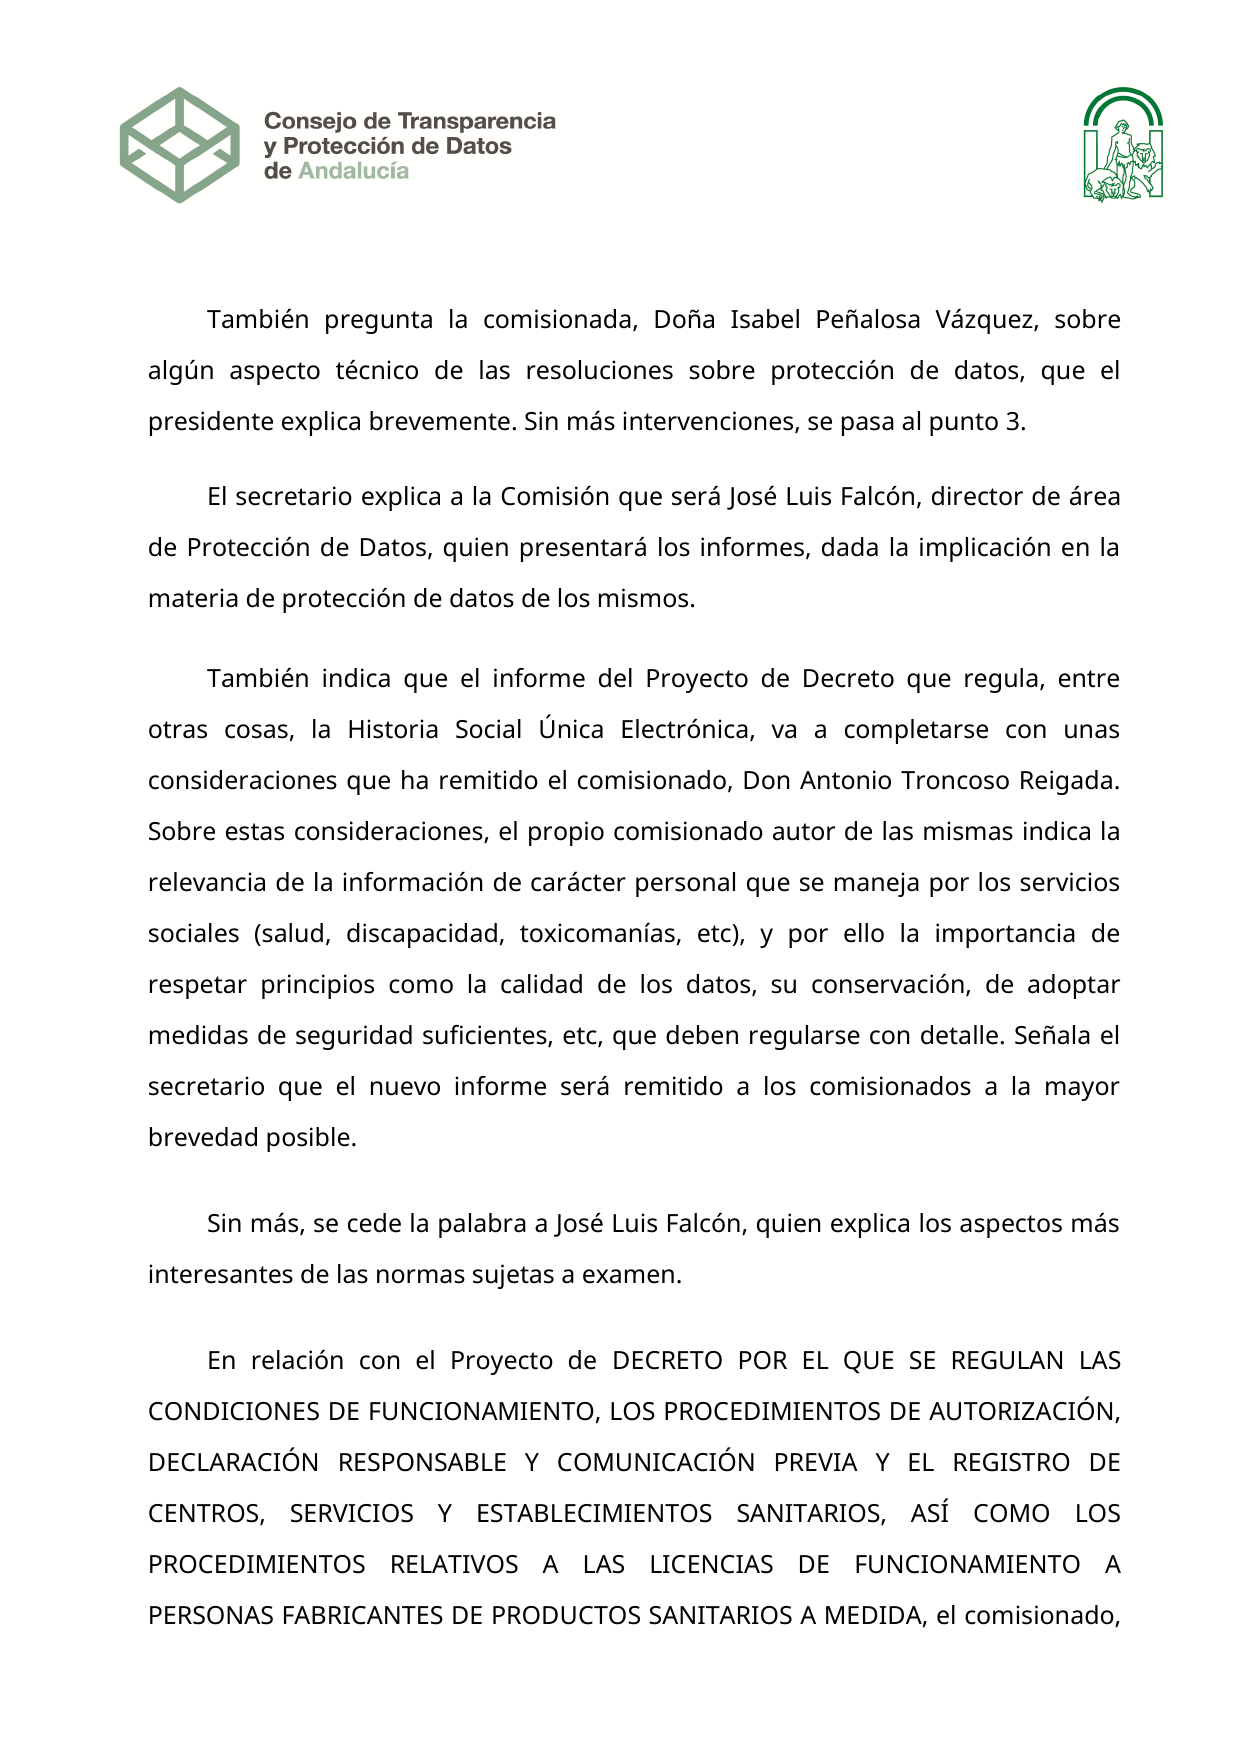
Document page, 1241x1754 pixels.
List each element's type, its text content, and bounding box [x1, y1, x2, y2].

text Sin más, se cede la palabra a José Luis Falcón, quien explica los aspectos más interesantes de las normas sujetas a examen. [148, 1206, 1122, 1291]
text El secretario explica a la Comisión que será José Luis Falcón, director de área de Protección de Datos, quien presentará los informes, dada la implicación en la materia de protección de datos de los mismos. [148, 479, 1122, 614]
text También indica que el informe del Proyecto de Decreto que regula, entre otras cosas, la Historia Social Única Electrónica, va a completarse con unas consideraciones que ha remitido el comisionado, Don Antonio Troncoso Reigada. Sobre estas consideraciones, el propio comisionado autor de las mismas indica la relevancia de la información de carácter personal que se maneja por los servicios sociales (salud, discapacidad, toxicomanías, etc), y por ello la importancia de respetar principios como la calidad de los datos, su conservación, de adoptar medidas de seguridad suficientes, etc, que deben regularse con detalle. Señala el secretario que el nuevo informe será remitido a los comisionados a la mayor brevedad posible. [148, 661, 1122, 1153]
text En relación con el Proyecto de DECRETO POR EL QUE SE REGULAN LAS CONDICIONES DE FUNCIONAMIENTO, LOS PROCEDIMIENTOS DE AUTORIZACIÓN, DECLARACIÓN RESPONSABLE Y COMUNICACIÓN PREVIA Y EL REGISTRO DE CENTROS, SERVICIOS Y ESTABLECIMIENTOS SANITARIOS, ASÍ COMO LOS PROCEDIMIENTOS RELATIVOS A LAS LICENCIAS DE FUNCIONAMIENTO A PERSONAS FABRICANTES DE PRODUCTOS SANITARIOS A MEDIDA, el comisionado, [148, 1343, 1122, 1632]
text También pregunta la comisionada, Doña Isabel Peñalosa Vázquez, sobre algún aspecto técnico de las resoluciones sobre protección de datos, que el presidente explica brevemente. Sin más intervenciones, se pasa al punto 3. [148, 286, 1122, 438]
